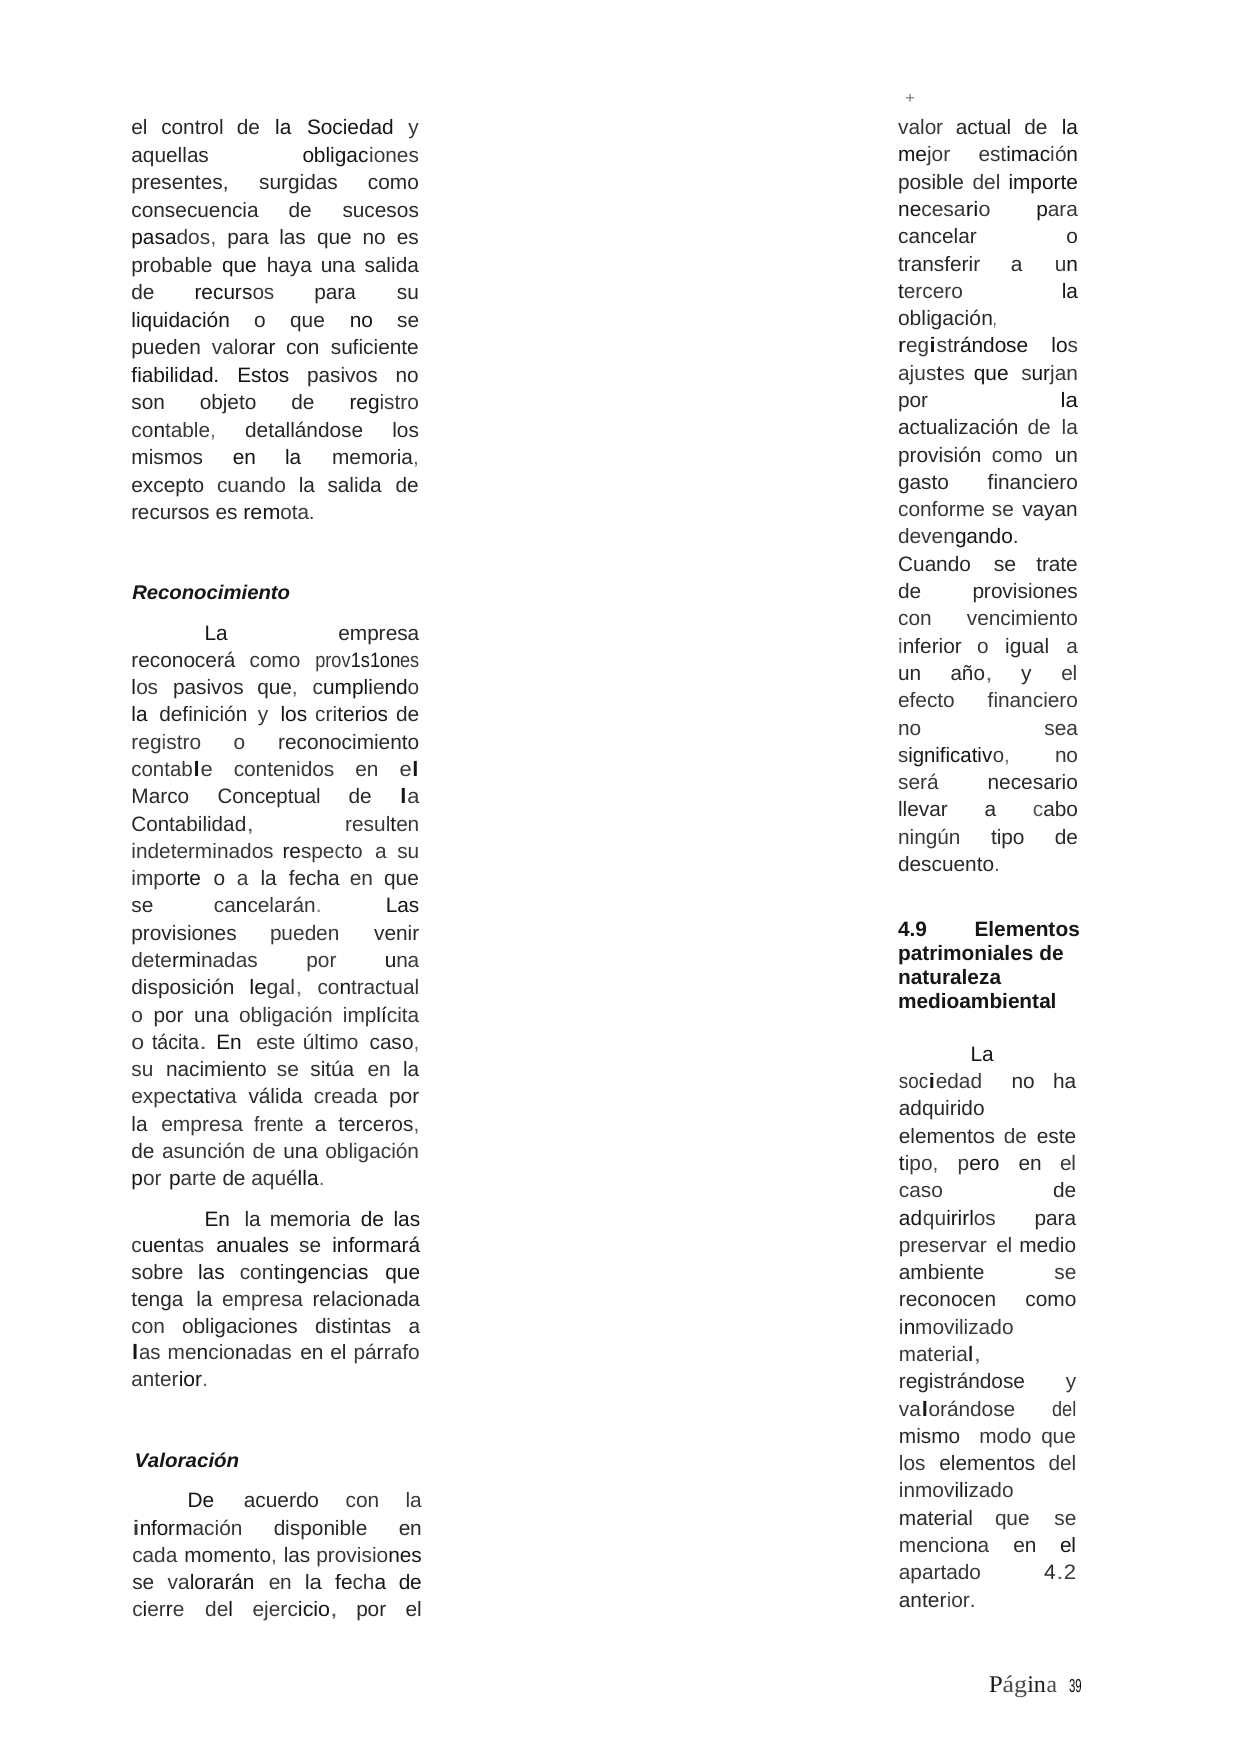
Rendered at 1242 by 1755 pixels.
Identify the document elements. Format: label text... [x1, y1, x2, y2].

text La sociedad no ha adquirido elementos de este tipo, pero en el caso de adquirirlos para preservar el medio ambiente se reconocen como inmovilizado material, registrándose y valorándose del mismo modo que los elementos del inmovilizado material que se menciona en el apartado 4.2 anterior. [899, 1042, 1076, 1611]
text valor actual de la mejor estimación posible del importe necesario para cancelar o transferir a un tercero la obligación, registrándose los ajustes que surjan por la actualización de la provisión como un gasto financiero conforme se vayan devengando. Cuando se trate de provisiones con vencimiento inferior o igual a un año, y el efecto financiero no sea significativo, no será necesario llevar a cabo ningún tipo de descuento. [898, 115, 1078, 876]
text el control de la Sociedad y aquellas obligaciones presentes, surgidas como consecuencia de sucesos pasados, para las que no es probable que haya una salida de recursos para su liquidación o que no se pueden valorar con suficiente fiabilidad. Estos pasivos no son objeto de registro contable, detallándose los mismos en la memoria, excepto cuando la salida de recursos es remota. [131, 115, 419, 524]
text La empresa reconocerá como prov1s1ones los pasivos que, cumpliendo la definición y los criterios de registro o reconocimiento contable contenidos en el Marco Conceptual de la Contabilidad, resulten indeterminados respecto a su importe o a la fecha en que se cancelarán. Las provisiones pueden venir determinadas por una disposición legal, contractual o por una obligación implícita o tácita. En este último caso, su nacimiento se sitúa en la expectativa válida creada por la empresa frente a terceros, de asunción de una obligación por parte de aquélla. [131, 620, 419, 1190]
text Valoración [134, 1449, 440, 1471]
text 4.9 Elementos patrimoniales de naturaleza medioambiental [898, 917, 1096, 1012]
text Reconocimiento [132, 581, 440, 604]
text En la memoria de las cuentas anuales se informará sobre las contingencias que tenga la empresa relacionada con obligaciones distintas a las mencionadas en el párrafo anterior. [131, 1206, 420, 1391]
text De acuerdo con la información disponible en cada momento, las provisiones se valorarán en la fecha de cierre del ejercicio, por el [132, 1488, 422, 1621]
